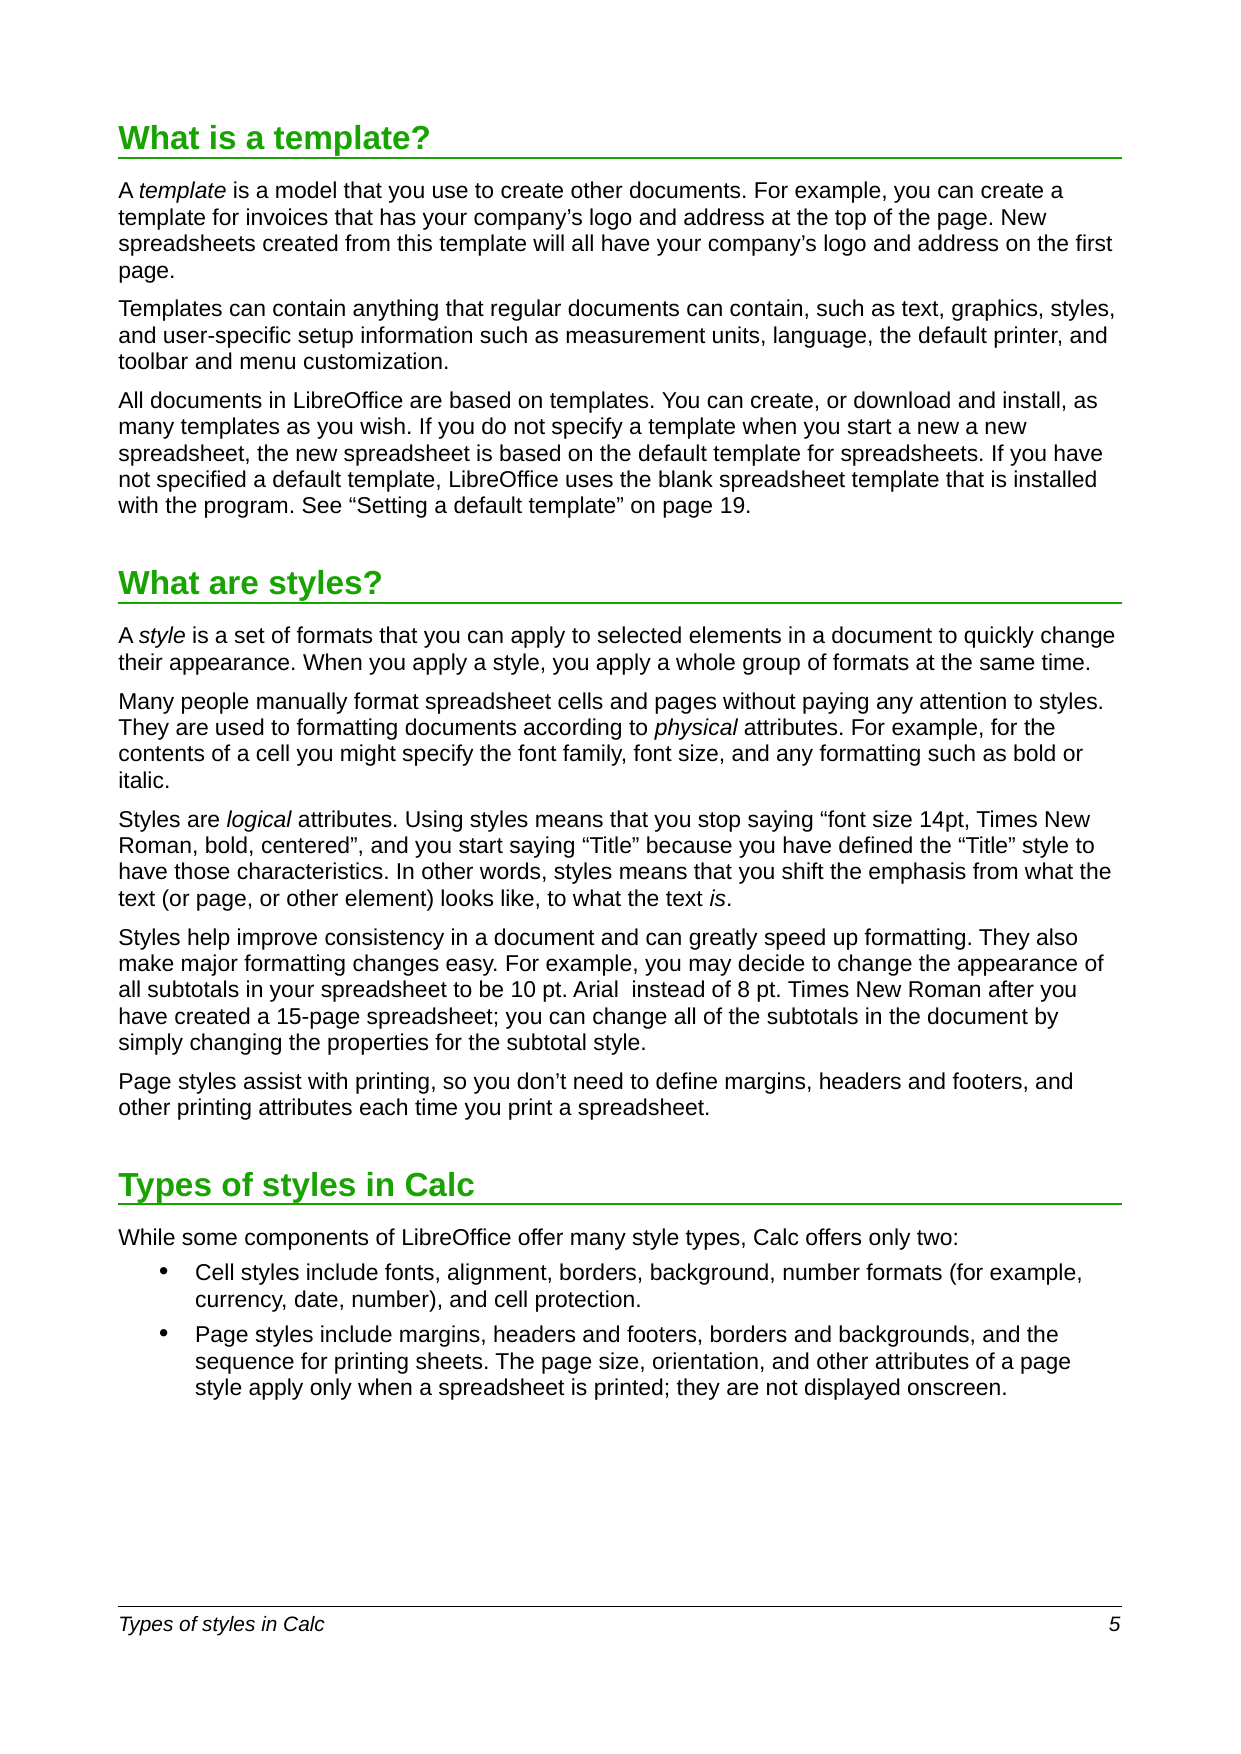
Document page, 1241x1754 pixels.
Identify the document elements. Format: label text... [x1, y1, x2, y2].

subtitle What is a template? [118, 118, 1122, 157]
subtitle Types of styles in Calc [118, 1165, 1122, 1203]
subtitle What are styles? [118, 563, 1122, 602]
text Styles are logical attributes. Using styles means that you stop saying “font size 14pt, Times New Roman, bold, centered”, and you start saying “Title” because you have defined the “Title” style to have those characteristics. In other words, styles means that you shift the emphasis from what the text (or page, or other element) looks like, to what the text is. [118, 806, 1122, 911]
list Cell styles include fonts, alignment, borders, background, number formats (for example, currency, date, number), and cell protection. [156, 1257, 1122, 1313]
text A style is a set of formats that you can apply to selected elements in a document to quickly change their appearance. When you apply a style, you apply a whole group of formats at the same time. [118, 622, 1122, 675]
text A template is a model that you use to create other documents. For example, you can create a template for invoices that has your company’s logo and address at the top of the page. New spreadsheets created from this template will all have your company’s logo and address on the first page. [118, 177, 1122, 283]
text Templates can contain anything that regular documents can contain, such as text, graphics, styles, and user-specific setup information such as measurement units, language, the default printer, and toolbar and menu customization. [118, 295, 1122, 374]
text Styles help improve consistency in a document and can greatly speed up formatting. They also make major formatting changes easy. For example, you may decide to change the appearance of all subtotals in your spreadsheet to be 10 pt. Arial instead of 8 pt. Times New Roman after you have created a 15-page spreadsheet; you can change all of the subtotals in the document by simply changing the properties for the subtotal style. [118, 923, 1122, 1055]
list Page styles include margins, headers and footers, borders and backgrounds, and the sequence for printing sheets. The page size, orientation, and other attributes of a page style apply only when a spreadsheet is printed; they are not displayed onscreen. [156, 1319, 1122, 1401]
text Page styles assist with printing, so you don’t need to define margins, headers and footers, and other printing attributes each time you print a spreadsheet. [118, 1068, 1122, 1121]
text All documents in LibreOffice are based on templates. You can create, or download and install, as many templates as you wish. If you do not specify a template when you start a new a new spreadsheet, the new spreadsheet is based on the default template for spreadsheets. If you have not specified a default template, LibreOffice uses the blank spreadsheet template that is installed with the program. See “Setting a default template” on page 19. [118, 387, 1122, 519]
list While some components of LibreOffice offer many style types, Calc offers only two: [118, 1224, 1122, 1251]
text Many people manually format spreadsheet cells and pages without paying any attention to styles. They are used to formatting documents according to physical attributes. For example, for the contents of a cell you might specify the font family, font size, and any formatting such as bold or italic. [118, 688, 1122, 793]
